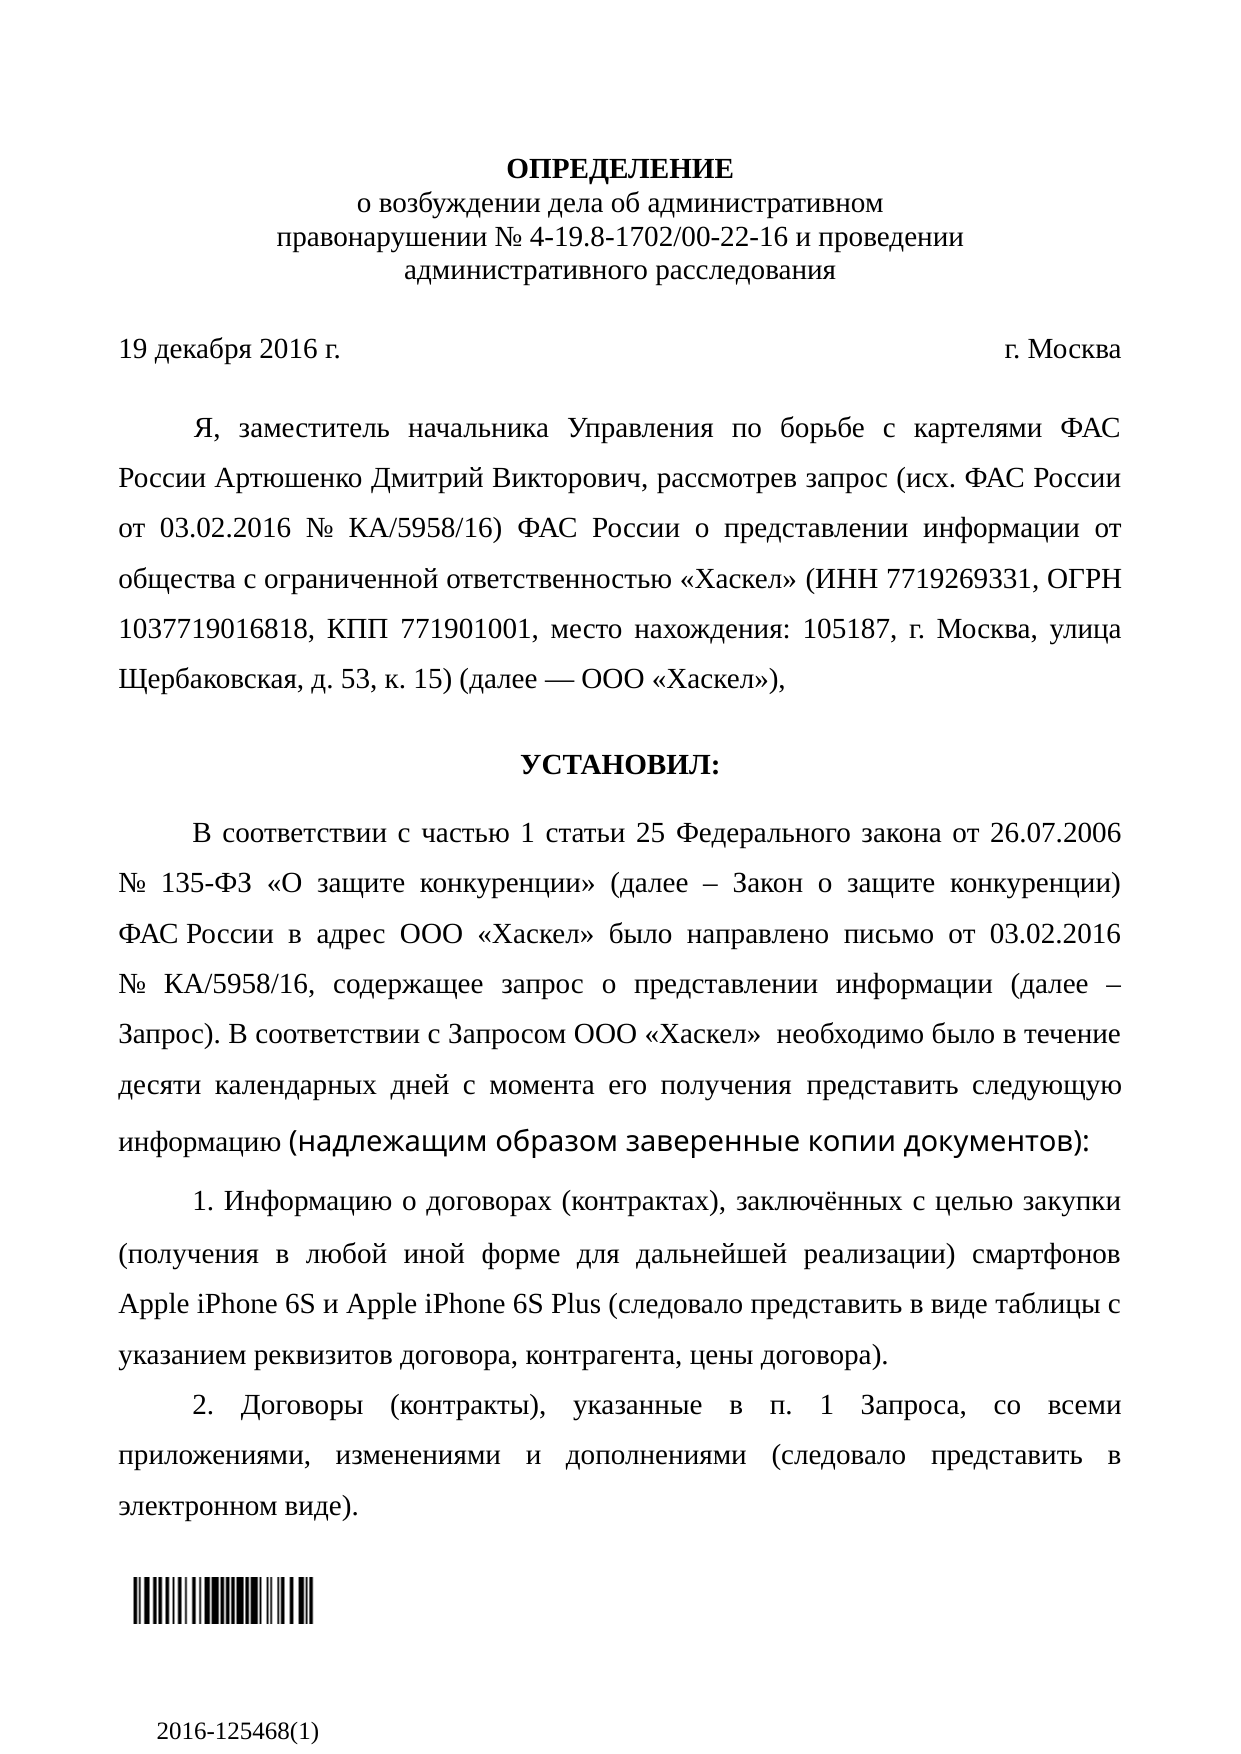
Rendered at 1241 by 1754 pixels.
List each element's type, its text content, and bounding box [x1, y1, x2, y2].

text Я, заместитель начальника Управления по борьбе с картелями ФАС России Артюшенко Дмитрий Викторович, рассмотрев запрос (исх. ФАС России от 03.02.2016 № КА/5958/16) ФАС России о представлении информации от общества с ограниченной ответственностью «Хаскел» (ИНН 7719269331, ОГРН 1037719016818, КПП 771901001, место нахождения: 105187, г. Москва, улица Щербаковская, д. 53, к. 15) (далее — ООО «Хаскел»), [118, 410, 1122, 695]
text УСТАНОВИЛ: [118, 747, 1122, 781]
text ОПРЕДЕЛЕНИЕ [118, 152, 1122, 185]
text 1. Информацию о договорах (контрактах), заключённых с целью закупки (получения в любой иной форме для дальнейшей реализации) смартфонов Apple iPhone 6S и Apple iPhone 6S Plus (следовало представить в виде таблицы с указанием реквизитов договора, контрагента, цены договора). [118, 1180, 1122, 1370]
text В соответствии с частью 1 статьи 25 Федерального закона от 26.07.2006 № 135-ФЗ «О защите конкуренции» (далее – Закон о защите конкуренции) ФАС России в адрес ООО «Хаскел» было направлено письмо от 03.02.2016 № КА/5958/16, содержащее запрос о представлении информации (далее – Запрос). В соответствии с Запросом ООО «Хаскел» необходимо было в течение десяти календарных дней с момента его получения представить следующую информацию (надлежащим образом заверенные копии документов): [118, 815, 1122, 1160]
text 19 декабря 2016 г. г. Москва [118, 331, 1122, 365]
picture [118, 1577, 331, 1624]
text 2. Договоры (контракты), указанные в п. 1 Запроса, со всеми приложениями, изменениями и дополнениями (следовало представить в электронном виде). [118, 1387, 1122, 1521]
text административного расследования [118, 252, 1122, 286]
text о возбуждении дела об административном [118, 185, 1122, 219]
text правонарушении № 4-19.8-1702/00-22-16 и проведении [118, 219, 1122, 252]
